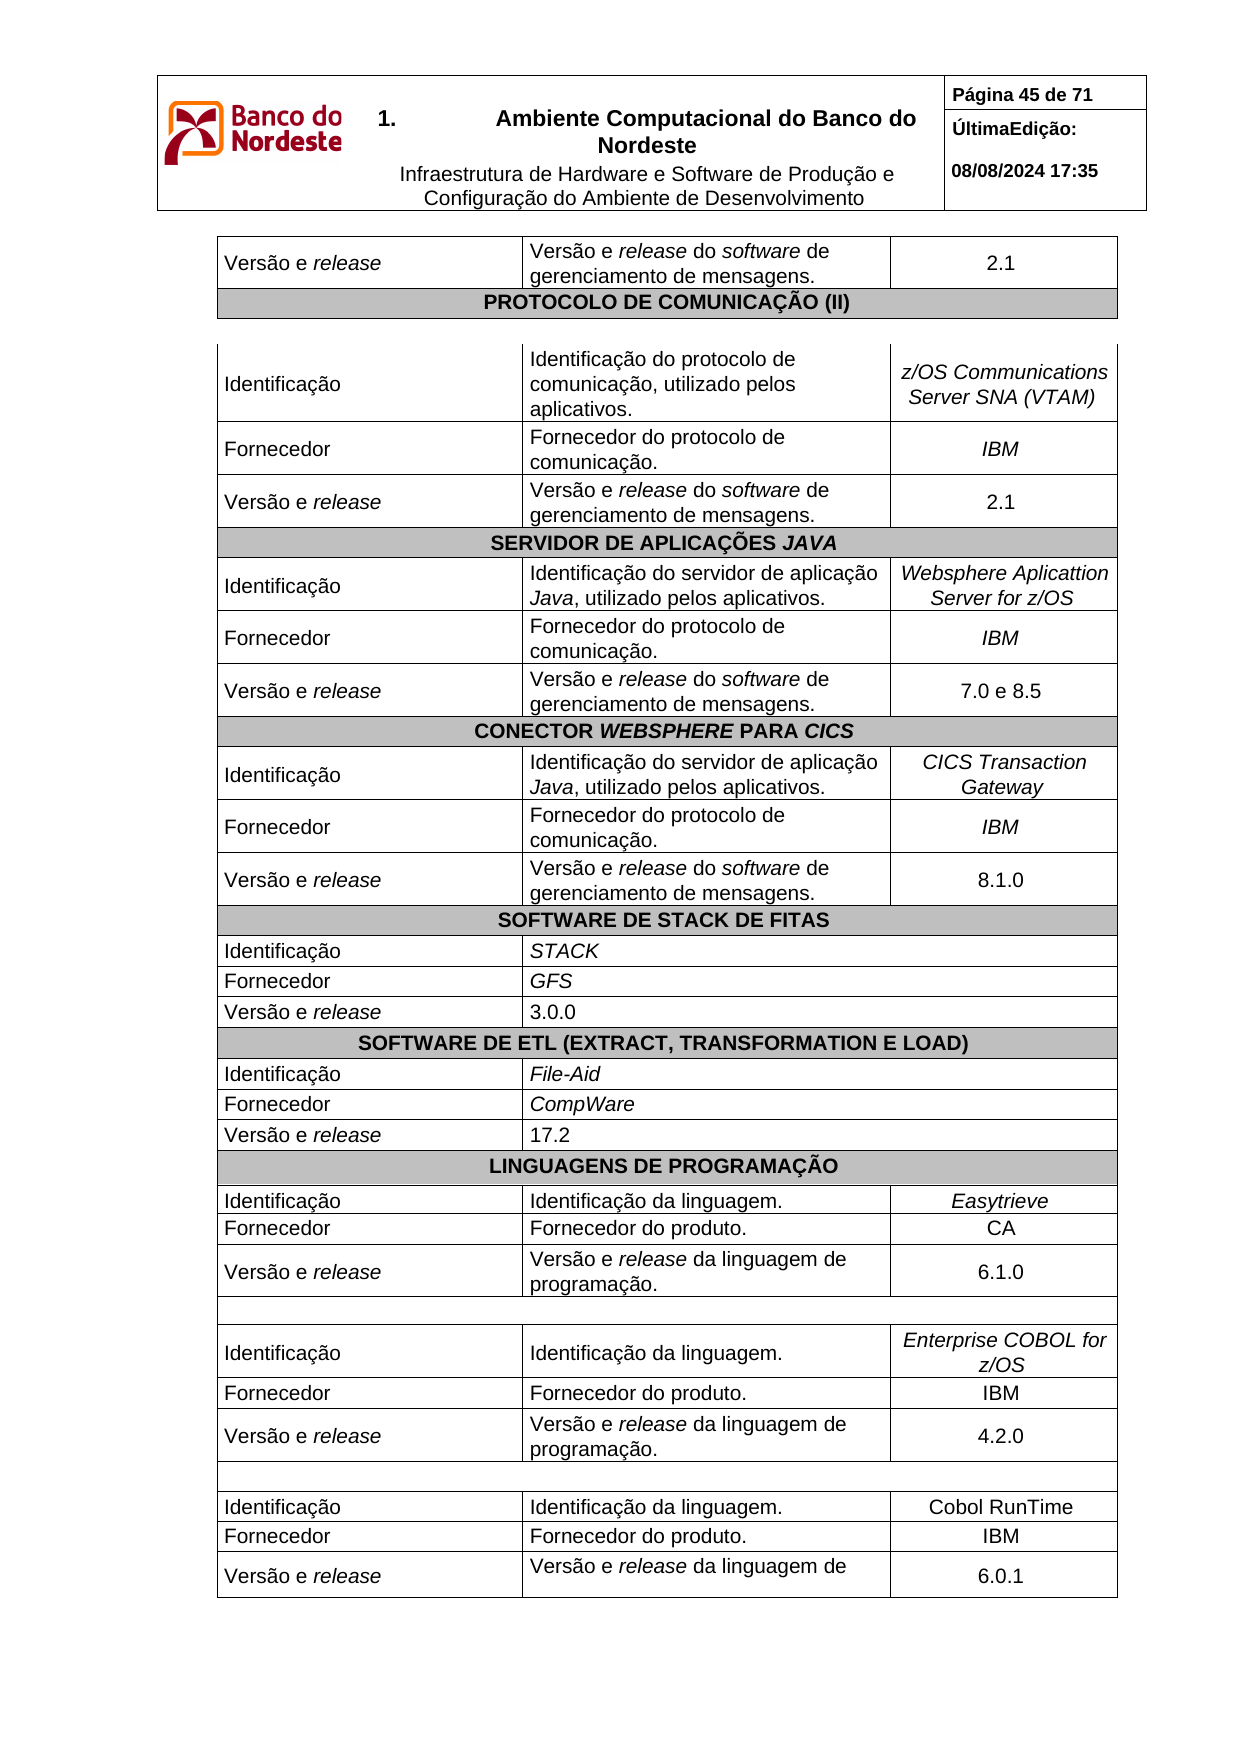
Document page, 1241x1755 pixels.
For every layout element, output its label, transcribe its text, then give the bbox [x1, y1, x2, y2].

table_cell Fornecedor [218, 611, 522, 663]
table_cell Versão e release [218, 1120, 522, 1150]
table_cell 7.0 e 8.5 [891, 664, 1117, 716]
table_cell CICS Transaction Gateway [891, 747, 1117, 799]
table_cell Fornecedor do produto. [523, 1522, 890, 1551]
table_cell Fornecedor do produto. [523, 1214, 890, 1243]
table_cell Identificação da linguagem. [523, 1186, 890, 1212]
table_cell Versão e release [218, 853, 522, 904]
table_cell IBM [891, 611, 1117, 663]
table_cell Cobol RunTime [891, 1492, 1117, 1521]
table_cell 6.0.1 [891, 1552, 1117, 1597]
table_header Identificação [218, 344, 522, 421]
table_cell Fornecedor do produto. [523, 1378, 890, 1408]
table_cell Versão e release [218, 237, 428, 288]
table_cell Identificação [218, 936, 522, 966]
table_cell Identificação do servidor de aplicação Java, utilizado pelos aplicativos. [523, 747, 890, 799]
table_cell IBM [891, 800, 1117, 852]
table_cell [218, 289, 428, 318]
table_header z/OS Communications Server SNA (VTAM) [891, 344, 1117, 421]
table_cell Versão e release da linguagem de [523, 1552, 890, 1597]
table_cell Identificação [218, 558, 522, 610]
table_cell Fornecedor do protocolo de comunicação. [523, 422, 890, 474]
table_cell IBM [891, 1378, 1117, 1408]
table_cell Identificação [218, 1492, 522, 1521]
table_cell Versão e release da linguagem de programação. [523, 1245, 890, 1296]
table_cell Fornecedor do protocolo de comunicação. [523, 800, 890, 852]
table_cell SERVIDOR DE APLICAÇÕES JAVA [218, 528, 1117, 557]
table_cell Easytrieve [891, 1186, 1117, 1212]
table_cell Versão e release do software de gerenciamento de mensagens. [523, 237, 890, 288]
table_cell Websphere Aplicattion Server for z/OS [891, 558, 1117, 610]
table_cell STACK [523, 936, 1117, 966]
table_cell Identificação [218, 1059, 522, 1088]
table_cell 3.0.0 [523, 997, 1117, 1027]
table_cell Identificação da linguagem. [523, 1325, 890, 1377]
table_cell SOFTWARE DE ETL (EXTRACT, TRANSFORMATION E LOAD) [218, 1028, 1117, 1058]
table_cell File-Aid [523, 1059, 1117, 1088]
table_cell CompWare [523, 1090, 1117, 1119]
table_cell Versão e release do software de gerenciamento de mensagens. [523, 475, 890, 527]
table_cell [218, 1297, 1117, 1324]
table_cell Fornecedor [218, 1214, 522, 1243]
table_cell GFS [523, 967, 1117, 996]
table_cell Fornecedor [218, 1378, 522, 1408]
table_cell Versão e release [218, 475, 522, 527]
table_cell Versão e release [218, 1409, 522, 1461]
table_cell Versão e release do software de gerenciamento de mensagens. [523, 853, 890, 904]
table_cell CA [891, 1214, 1117, 1243]
table_cell 2.1 [891, 475, 1117, 527]
table_cell Identificação [218, 747, 522, 799]
table_cell IBM [891, 422, 1117, 474]
table_cell Fornecedor [218, 800, 522, 852]
table_cell 4.2.0 [891, 1409, 1117, 1461]
table_cell LINGUAGENS DE PROGRAMAÇÃO [218, 1151, 1117, 1184]
table_cell 6.1.0 [891, 1245, 1117, 1296]
table_cell Versão e release [218, 664, 522, 716]
table_cell Fornecedor [218, 1522, 522, 1551]
table_cell Identificação da linguagem. [523, 1492, 890, 1521]
table_cell Versão e release do software de gerenciamento de mensagens. [523, 664, 890, 716]
table_cell PROTOCOLO DE COMUNICAÇÃO (II) [428, 289, 1117, 318]
table_cell Versão e release [218, 1552, 522, 1597]
table_cell Versão e release [218, 997, 522, 1027]
table_cell CONECTOR WEBSPHERE PARA CICS [218, 717, 1117, 746]
table_cell Fornecedor [218, 1090, 522, 1119]
table_cell Identificação [218, 1325, 522, 1377]
table_cell 8.1.0 [891, 853, 1117, 904]
table_cell Identificação do servidor de aplicação Java, utilizado pelos aplicativos. [523, 558, 890, 610]
table_cell [428, 237, 522, 288]
table_cell Fornecedor [218, 967, 522, 996]
table_cell SOFTWARE DE STACK DE FITAS [218, 906, 1117, 935]
table_cell 17.2 [523, 1120, 1117, 1150]
table_cell 2.1 [891, 237, 1117, 288]
table_cell Versão e release [218, 1245, 522, 1296]
table_cell Fornecedor do protocolo de comunicação. [523, 611, 890, 663]
table_cell Enterprise COBOL for z/OS [891, 1325, 1117, 1377]
table_cell [218, 1462, 1117, 1491]
table_cell Fornecedor [218, 422, 522, 474]
table_cell IBM [891, 1522, 1117, 1551]
table_cell Identificação [218, 1186, 522, 1212]
table_cell Versão e release da linguagem de programação. [523, 1409, 890, 1461]
table_header Identificação do protocolo de comunicação, utilizado pelos aplicativos. [523, 344, 890, 421]
